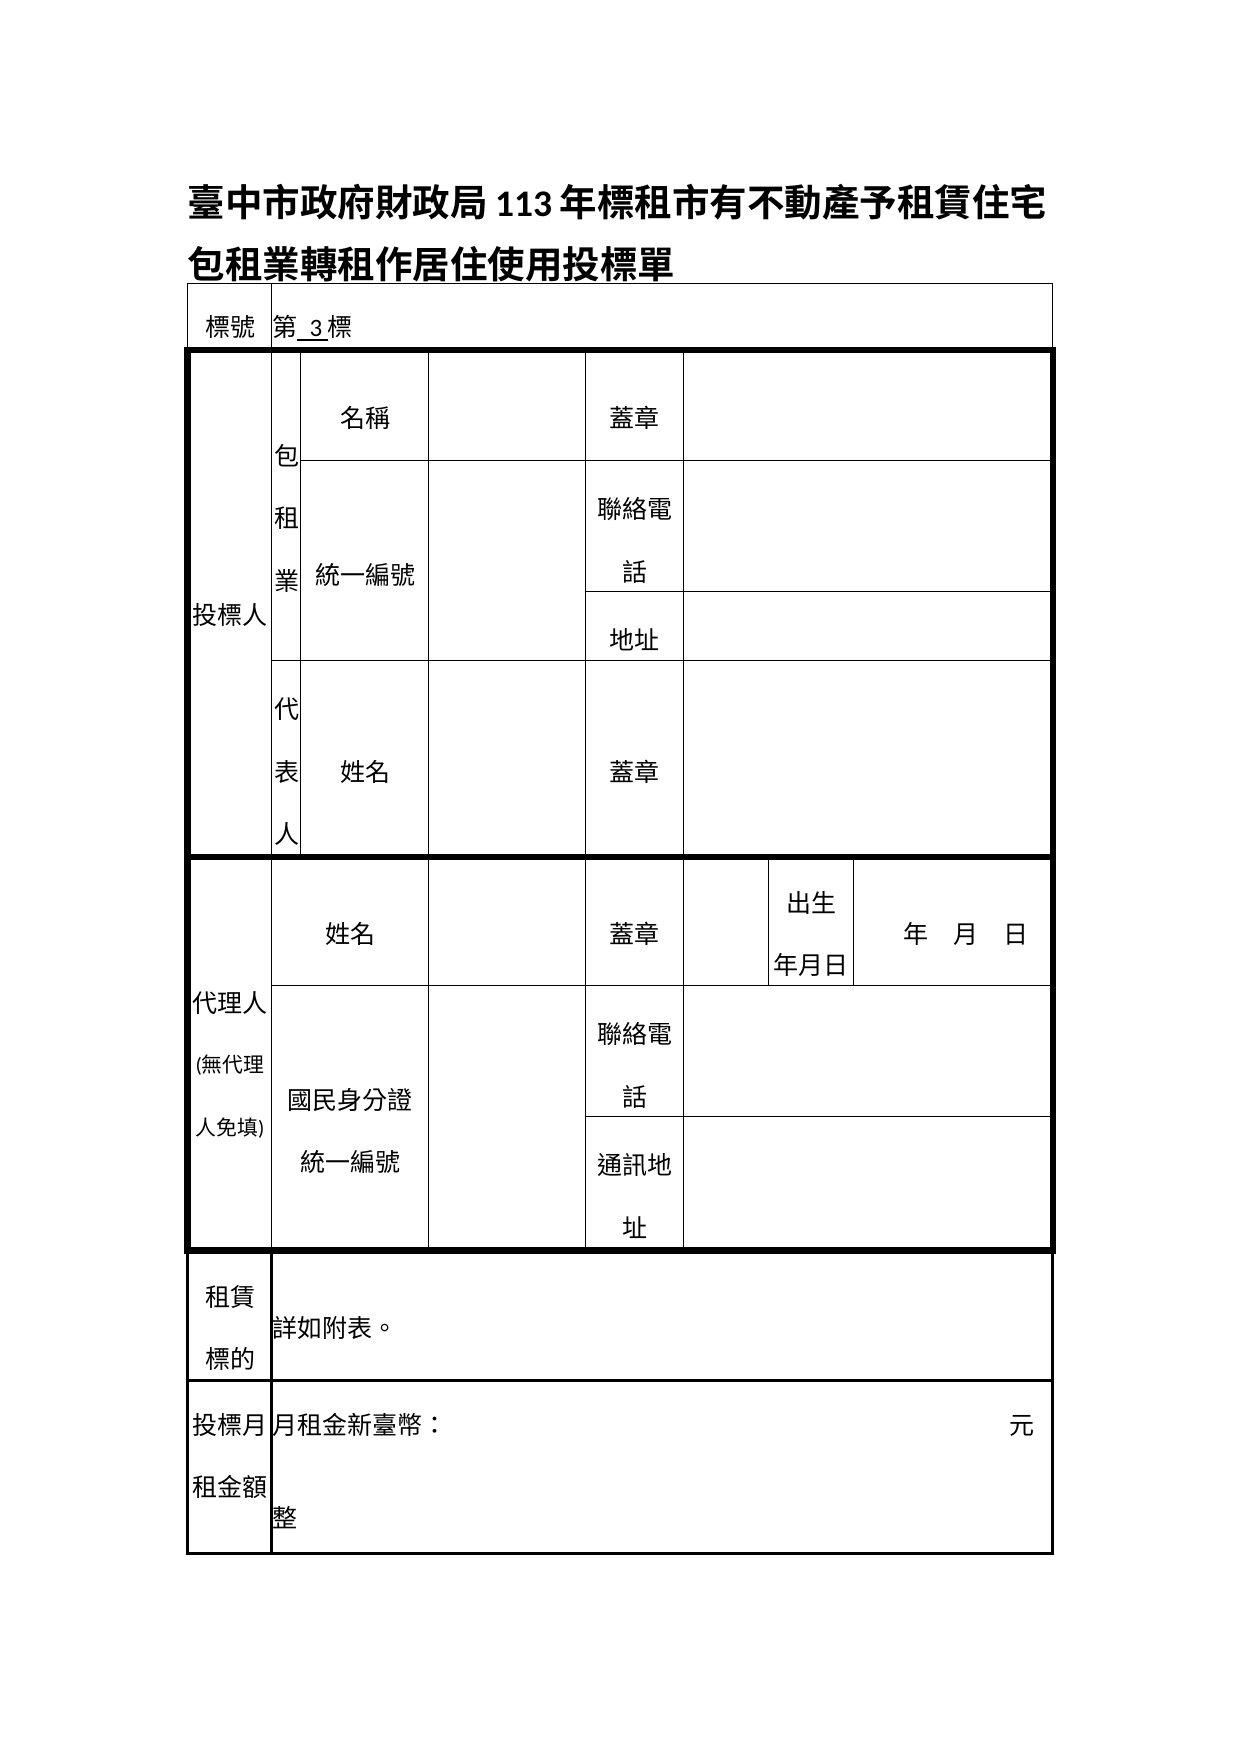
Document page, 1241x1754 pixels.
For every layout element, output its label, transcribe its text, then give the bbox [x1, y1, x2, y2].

table_cell 地址 [586, 592, 683, 660]
table_cell [429, 661, 585, 853]
table_cell 投標月租金額 [189, 1382, 270, 1552]
table_cell 投標人 [191, 353, 271, 853]
table_cell 代表人 [272, 661, 300, 853]
table_cell [684, 661, 1050, 853]
table_cell [684, 986, 1050, 1116]
table_cell 國民身分證 統一編號 [272, 986, 428, 1247]
table_cell 姓名 [272, 860, 428, 985]
table_cell 聯絡電話 [586, 986, 683, 1116]
table_cell 統一編號 [301, 461, 428, 660]
table_cell [684, 461, 1050, 591]
table_cell 租賃 標的 [189, 1254, 270, 1378]
table_cell 通訊地址 [586, 1117, 683, 1247]
table_cell [429, 461, 585, 660]
table_cell 年 月 日 [854, 860, 1050, 985]
table_cell 蓋章 [586, 661, 683, 853]
table_cell [429, 353, 585, 460]
table_cell 代理人(無代理人免填) [191, 860, 271, 1247]
table_cell [429, 986, 585, 1247]
table_cell 姓名 [301, 661, 428, 853]
table_cell 出生 年月日 [769, 860, 853, 985]
table_header 第 3 標 [272, 284, 1052, 347]
table_cell 月租金新臺幣： 元整 [273, 1382, 1051, 1552]
table_header 標號 [188, 284, 271, 347]
table_cell [684, 860, 768, 985]
table_cell 包租業 [272, 353, 300, 660]
table_cell [684, 353, 1050, 460]
text 臺中市政府財政局113年標租市有不動產予租賃住宅包租業轉租作居住使用投標單 [187, 158, 1053, 283]
table_cell [684, 592, 1050, 660]
table_cell 名稱 [301, 353, 428, 460]
table_cell 聯絡電話 [586, 461, 683, 591]
table_cell 蓋章 [586, 353, 683, 460]
table_cell [429, 860, 585, 985]
table_cell [684, 1117, 1050, 1247]
table_cell 詳如附表。 [273, 1254, 1051, 1378]
table_cell 蓋章 [586, 860, 683, 985]
